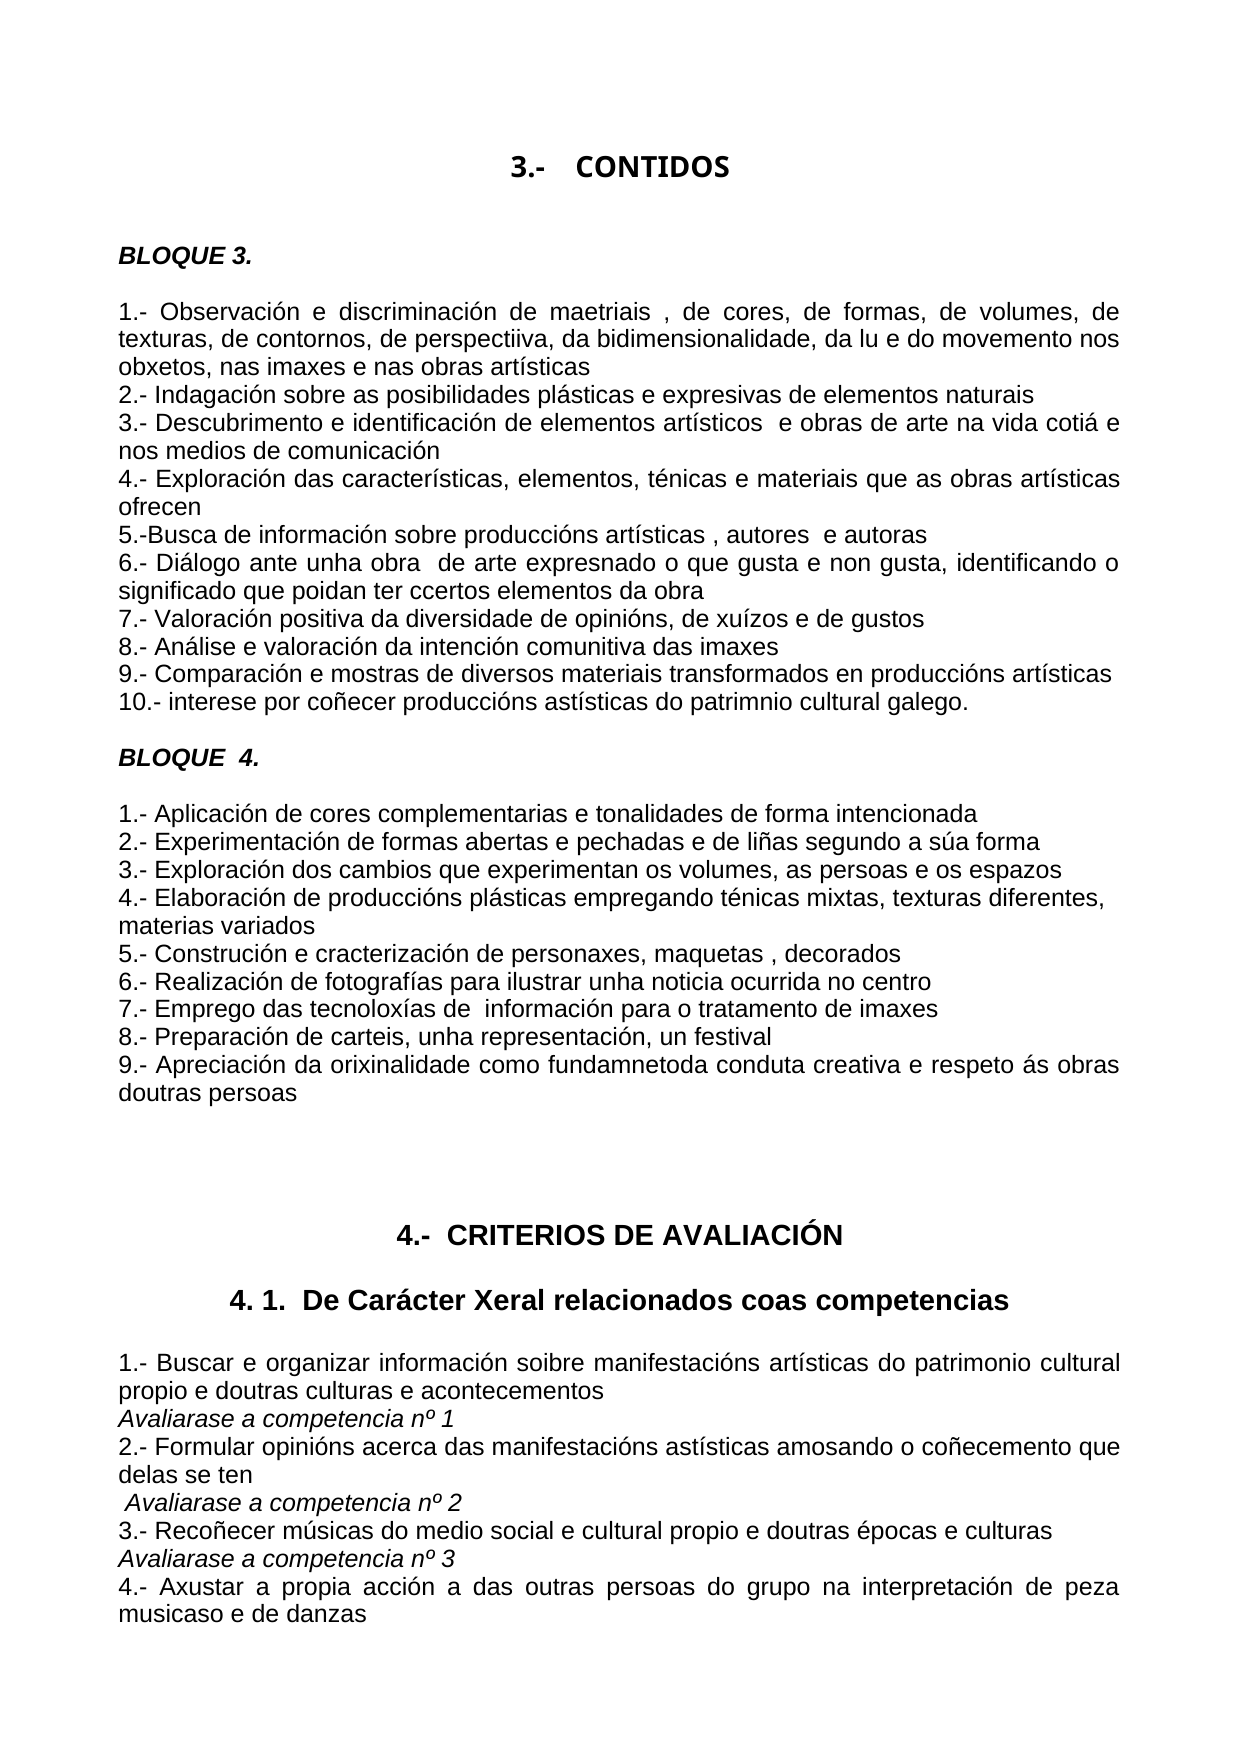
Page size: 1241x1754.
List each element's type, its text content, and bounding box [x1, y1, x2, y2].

text 5.- Construción e cracterización de personaxes, maquetas , decorados [118, 939, 1122, 967]
text 3.- Recoñecer músicas do medio social e cultural propio e doutras épocas e culturas [118, 1517, 1122, 1544]
text 4. 1. De Carácter Xeral relacionados coas competencias [118, 1284, 1122, 1316]
text 3.- CONTIDOS [118, 146, 1122, 186]
text 4.- CRITERIOS DE AVALIACIÓN [118, 1219, 1122, 1251]
text 7.- Valoración positiva da diversidade de opinións, de xuízos e de gustos [118, 604, 1122, 632]
text BLOQUE 4. [118, 744, 1122, 772]
text 8.- Análise e valoración da intención comunitiva das imaxes [118, 632, 1122, 660]
text 2.- Formular opinións acerca das manifestacións astísticas amosando o coñecemento que delas se ten [118, 1433, 1122, 1489]
text 10.- interese por coñecer produccións astísticas do patrimnio cultural galego. [118, 688, 1122, 716]
text Avaliarase a competencia nº 1 [118, 1405, 1122, 1433]
text 9.- Apreciación da orixinalidade como fundamnetoda conduta creativa e respeto ás obras doutras persoas [118, 1051, 1122, 1107]
text 3.- Exploración dos cambios que experimentan os volumes, as persoas e os espazos [118, 856, 1122, 884]
text materias variados [118, 912, 1122, 939]
text Avaliarase a competencia nº 3 [118, 1544, 1122, 1572]
text Avaliarase a competencia nº 2 [118, 1489, 1122, 1517]
text 1.- Buscar e organizar información soibre manifestacións artísticas do patrimonio cultural propio e doutras culturas e acontecementos [118, 1349, 1122, 1405]
text 6.- Diálogo ante unha obra de arte expresnado o que gusta e non gusta, identificando o significado que poidan ter ccertos elementos da obra [118, 549, 1122, 604]
text 5.-Busca de información sobre produccións artísticas , autores e autoras [118, 521, 1122, 549]
text 7.- Emprego das tecnoloxías de información para o tratamento de imaxes [118, 995, 1122, 1023]
text 2.- Indagación sobre as posibilidades plásticas e expresivas de elementos naturais [118, 381, 1122, 409]
text 1.- Observación e discriminación de maetriais , de cores, de formas, de volumes, de texturas, de contornos, de perspectiiva, da bidimensionalidade, da lu e do movemento nos obxetos, nas imaxes e nas obras artísticas [118, 297, 1122, 381]
text 6.- Realización de fotografías para ilustrar unha noticia ocurrida no centro [118, 967, 1122, 995]
text 4.- Elaboración de produccións plásticas empregando ténicas mixtas, texturas diferentes, [118, 884, 1122, 912]
text 4.- Exploración das características, elementos, ténicas e materiais que as obras artísticas ofrecen [118, 465, 1122, 521]
text 1.- Aplicación de cores complementarias e tonalidades de forma intencionada [118, 800, 1122, 828]
text 2.- Experimentación de formas abertas e pechadas e de liñas segundo a súa forma [118, 828, 1122, 856]
text BLOQUE 3. [118, 242, 1122, 269]
text 3.- Descubrimento e identificación de elementos artísticos e obras de arte na vida cotiá e nos medios de comunicación [118, 409, 1122, 465]
text 9.- Comparación e mostras de diversos materiais transformados en produccións artísticas [118, 660, 1122, 688]
text 4.- Axustar a propia acción a das outras persoas do grupo na interpretación de peza musicaso e de danzas [118, 1572, 1122, 1628]
text 8.- Preparación de carteis, unha representación, un festival [118, 1023, 1122, 1051]
